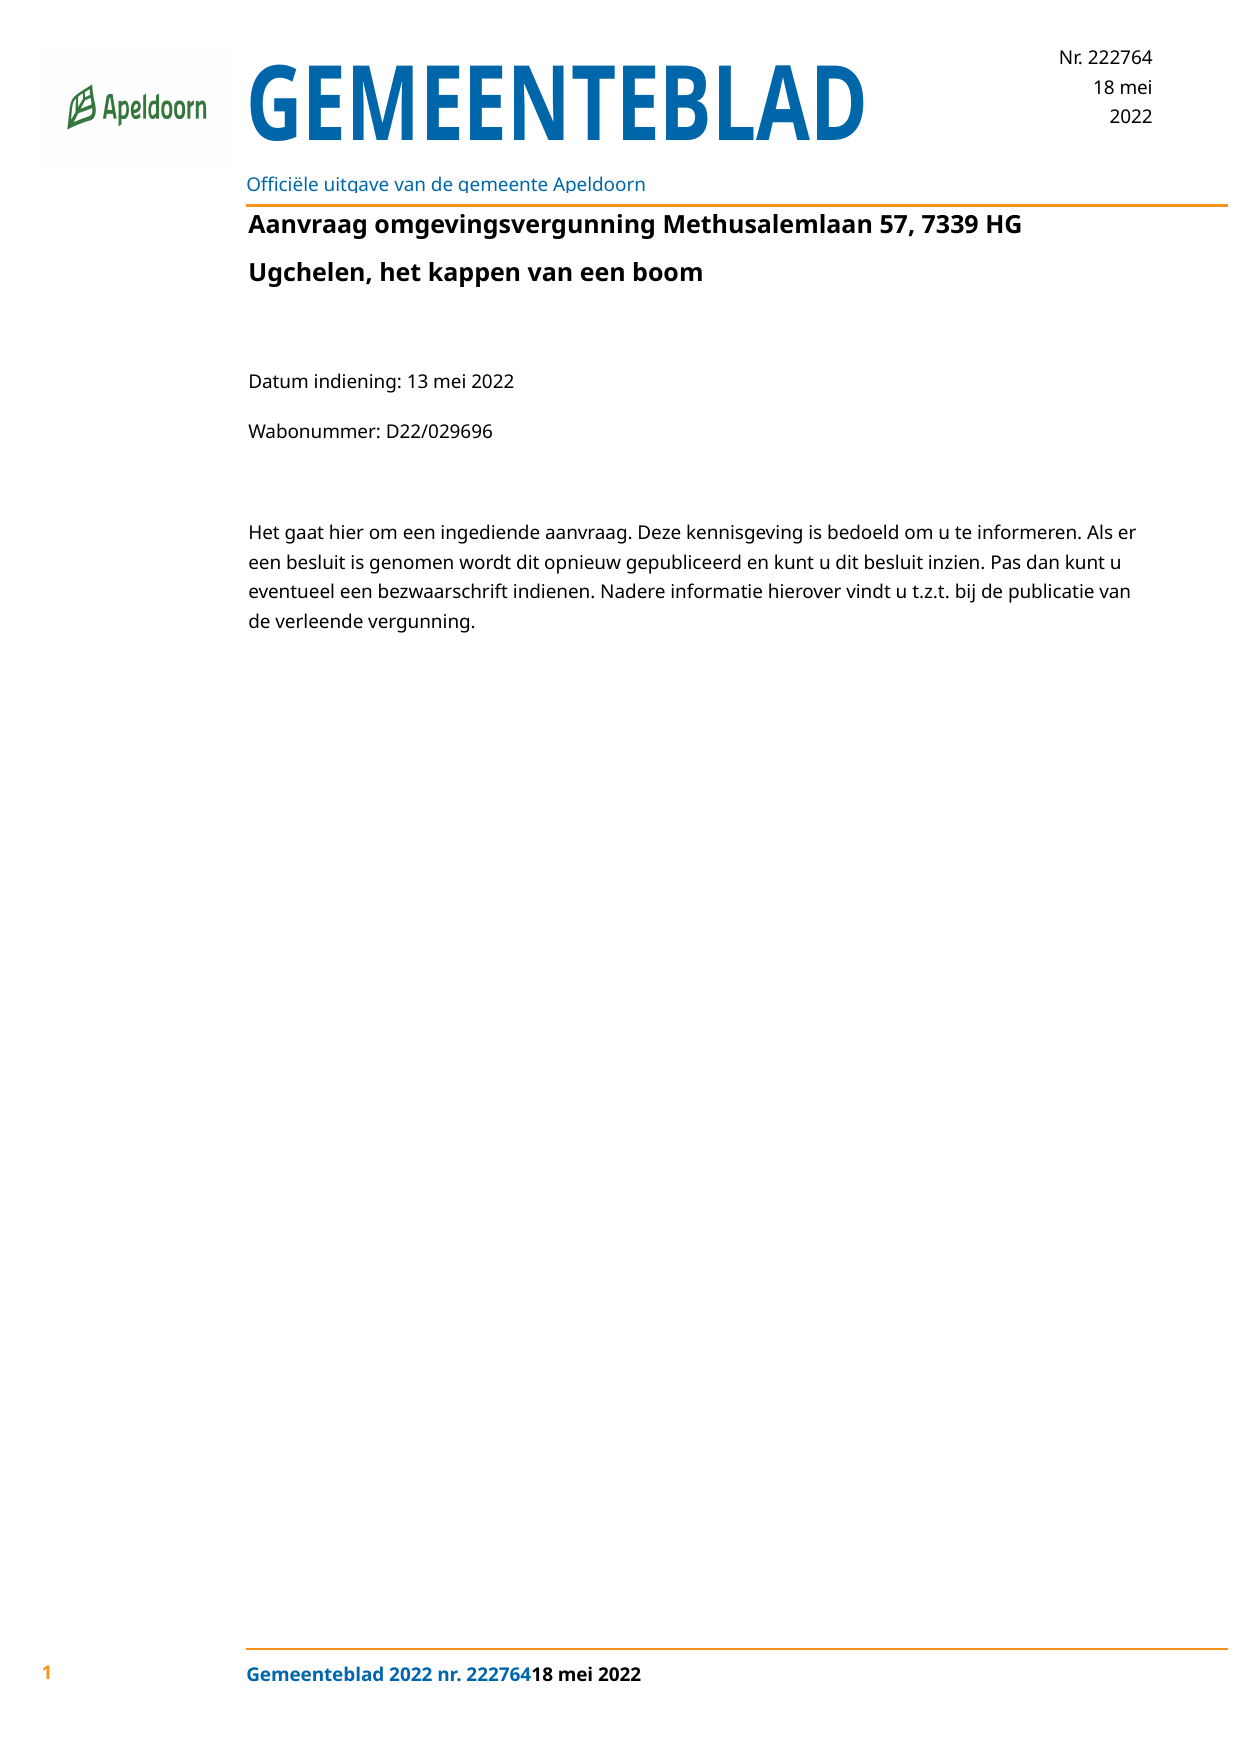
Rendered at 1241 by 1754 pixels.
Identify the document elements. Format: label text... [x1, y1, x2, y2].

text Het gaat hier om een ingediende aanvraag. Deze kennisgeving is bedoeld om u te informeren. Als er een besluit is genomen wordt dit opnieuw gepubliceerd en kunt u dit besluit inzien. Pas dan kunt u eventueel een bezwaarschrift indienen. Nadere informatie hierover vindt u t.z.t. bij de publicatie van de verleende vergunning. [248, 519, 1152, 634]
text Aanvraag omgevingsvergunning Methusalemlaan 57, 7339 HG Ugchelen, het kappen van een boom [248, 207, 1152, 288]
text Wabonummer: D22/029696 [248, 419, 1152, 444]
picture [41, 47, 231, 172]
text Datum indiening: 13 mei 2022 [248, 368, 1152, 394]
